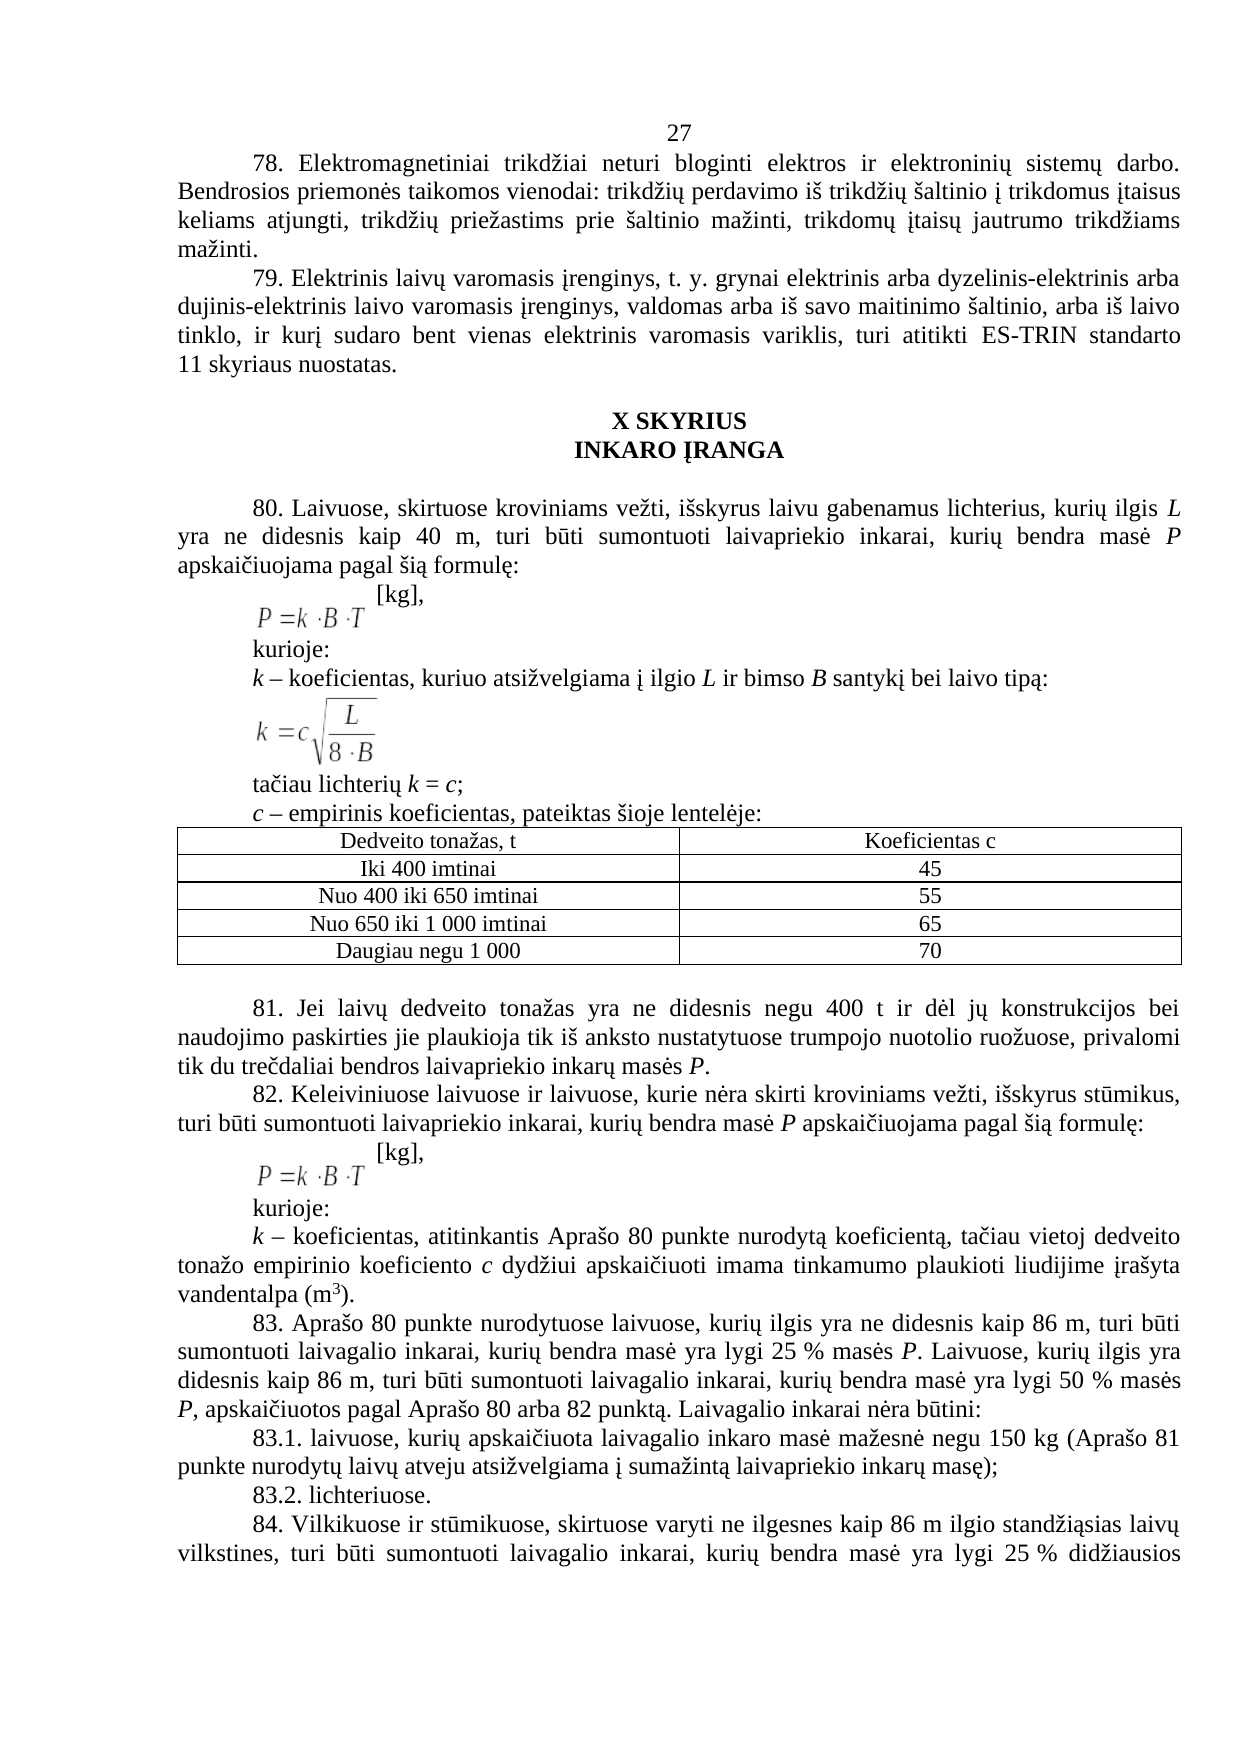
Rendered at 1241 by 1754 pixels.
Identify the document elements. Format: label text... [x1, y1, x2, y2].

text c – empirinis koeficientas, pateiktas šioje lentelėje: [177, 798, 1181, 827]
text INKARO ĮRANGA [177, 435, 1181, 464]
text 84. Vilkikuose ir stūmikuose, skirtuose varyti ne ilgesnes kaip 86 m ilgio standžiąsias laivų vilkstines, turi būti sumontuoti laivagalio inkarai, kurių bendra masė yra lygi 25 % didžiausios [177, 1509, 1181, 1566]
text kurioje: [177, 1193, 1181, 1221]
table_cell 70 [1177, 937, 1181, 963]
table_cell 65 [1177, 910, 1181, 936]
text [kg], [177, 1137, 1181, 1193]
text 83.1. laivuose, kurių apskaičiuota laivagalio inkaro masė mažesnė negu 150 kg (Aprašo 81 punkte nurodytų laivų atveju atsižvelgiama į sumažintą laivapriekio inkarų masę); [177, 1423, 1181, 1480]
text k – koeficientas, atitinkantis Aprašo 80 punkte nurodytą koeficientą, tačiau vietoj dedveito tonažo empirinio koeficiento c dydžiui apskaičiuoti imama tinkamumo plaukioti liudijime įrašyta vandentalpa (m3). [177, 1221, 1181, 1308]
table_cell 55 [1177, 883, 1181, 909]
text kurioje: [177, 634, 1181, 663]
text 82. Keleiviniuose laivuose ir laivuose, kurie nėra skirti kroviniams vežti, išskyrus stūmikus, turi būti sumontuoti laivapriekio inkarai, kurių bendra masė P apskaičiuojama pagal šią formulę: [177, 1079, 1181, 1137]
text 83.2. lichteriuose. [177, 1480, 1181, 1509]
text 83. Aprašo 80 punkte nurodytuose laivuose, kurių ilgis yra ne didesnis kaip 86 m, turi būti sumontuoti laivagalio inkarai, kurių bendra masė yra lygi 25 % masės P. Laivuose, kurių ilgis yra didesnis kaip 86 m, turi būti sumontuoti laivagalio inkarai, kurių bendra masė yra lygi 50 % masės P, apskaičiuotos pagal Aprašo 80 arba 82 punktą. Laivagalio inkarai nėra būtini: [177, 1308, 1181, 1423]
text 79. Elektrinis laivų varomasis įrenginys, t. y. grynai elektrinis arba dyzelinis-elektrinis arba dujinis-elektrinis laivo varomasis įrenginys, valdomas arba iš savo maitinimo šaltinio, arba iš laivo tinklo, ir kurį sudaro bent vienas elektrinis varomasis variklis, turi atitikti ES-TRIN standarto 11 skyriaus nuostatas. [177, 263, 1181, 378]
text tačiau lichterių k = c; [177, 769, 1181, 798]
text 81. Jei laivų dedveito tonažas yra ne didesnis negu 400 t ir dėl jų konstrukcijos bei naudojimo paskirties jie plaukioja tik iš anksto nustatytuose trumpojo nuotolio ruožuose, privalomi tik du trečdaliai bendros laivapriekio inkarų masės P. [177, 993, 1181, 1079]
table_cell 45 [1177, 855, 1181, 881]
text 78. Elektromagnetiniai trikdžiai neturi bloginti elektros ir elektroninių sistemų darbo. Bendrosios priemonės taikomos vienodai: trikdžių perdavimo iš trikdžių šaltinio į trikdomus įtaisus keliams atjungti, trikdžių priežastims prie šaltinio mažinti, trikdomų įtaisų jautrumo trikdžiams mažinti. [177, 148, 1181, 263]
text X SKYRIUS [177, 406, 1181, 435]
text 80. Laivuose, skirtuose kroviniams vežti, išskyrus laivu gabenamus lichterius, kurių ilgis L yra ne didesnis kaip 40 m, turi būti sumontuoti laivapriekio inkarai, kurių bendra masė P apskaičiuojama pagal šią formulę: [177, 493, 1181, 579]
text k – koeficientas, kuriuo atsižvelgiama į ilgio L ir bimso B santykį bei laivo tipą: [177, 663, 1181, 692]
text [kg], [177, 579, 1181, 634]
